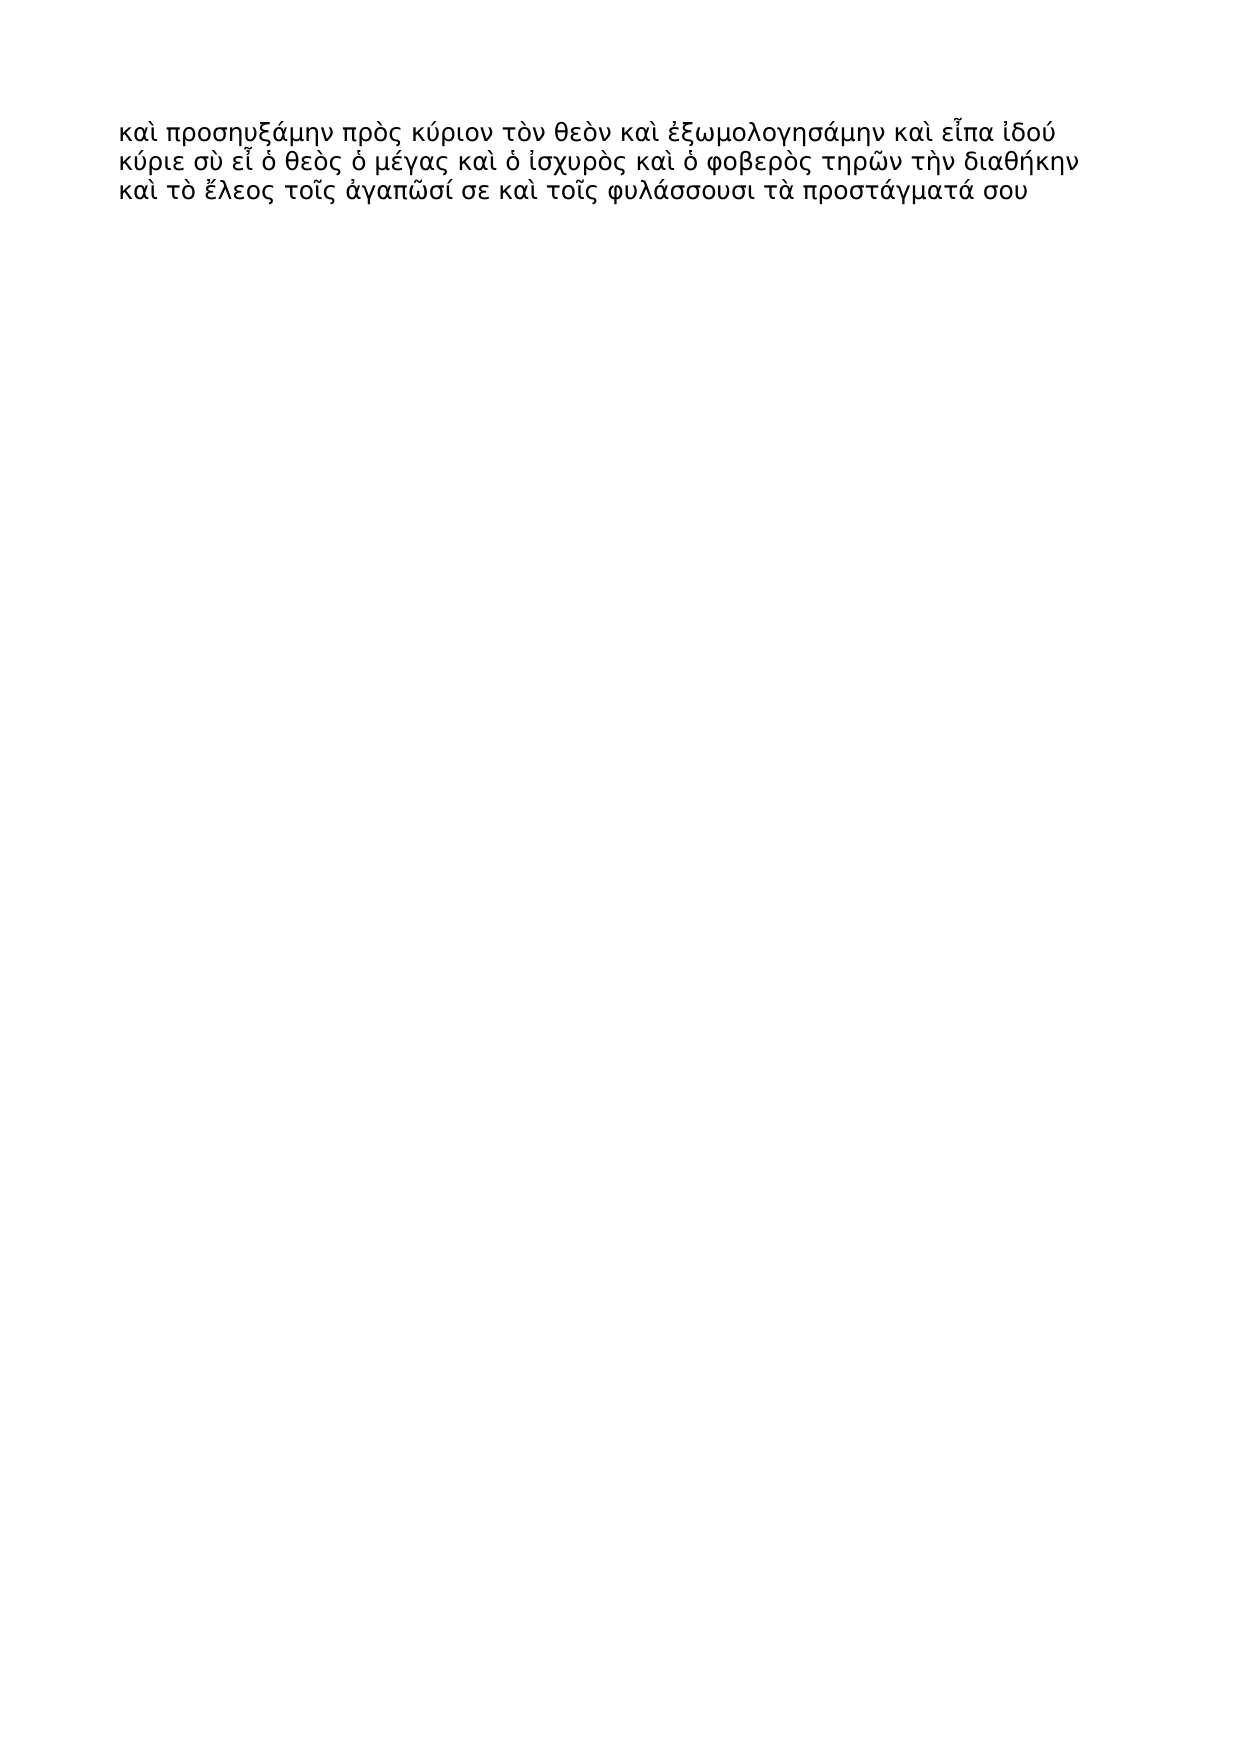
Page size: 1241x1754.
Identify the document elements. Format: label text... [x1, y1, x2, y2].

text καὶ προσηυξάμην πρὸς κύριον τὸν θεὸν καὶ ἐξωμολογησάμην καὶ εἶπα ἰδού κύριε σὺ εἶ ὁ θεὸς ὁ μέγας καὶ ὁ ἰσχυρὸς καὶ ὁ φοβερὸς τηρῶν τὴν διαθήκην καὶ τὸ ἔλεος τοῖς ἀγαπῶσί σε καὶ τοῖς φυλάσσουσι τὰ προστάγματά σου [118, 118, 1122, 206]
